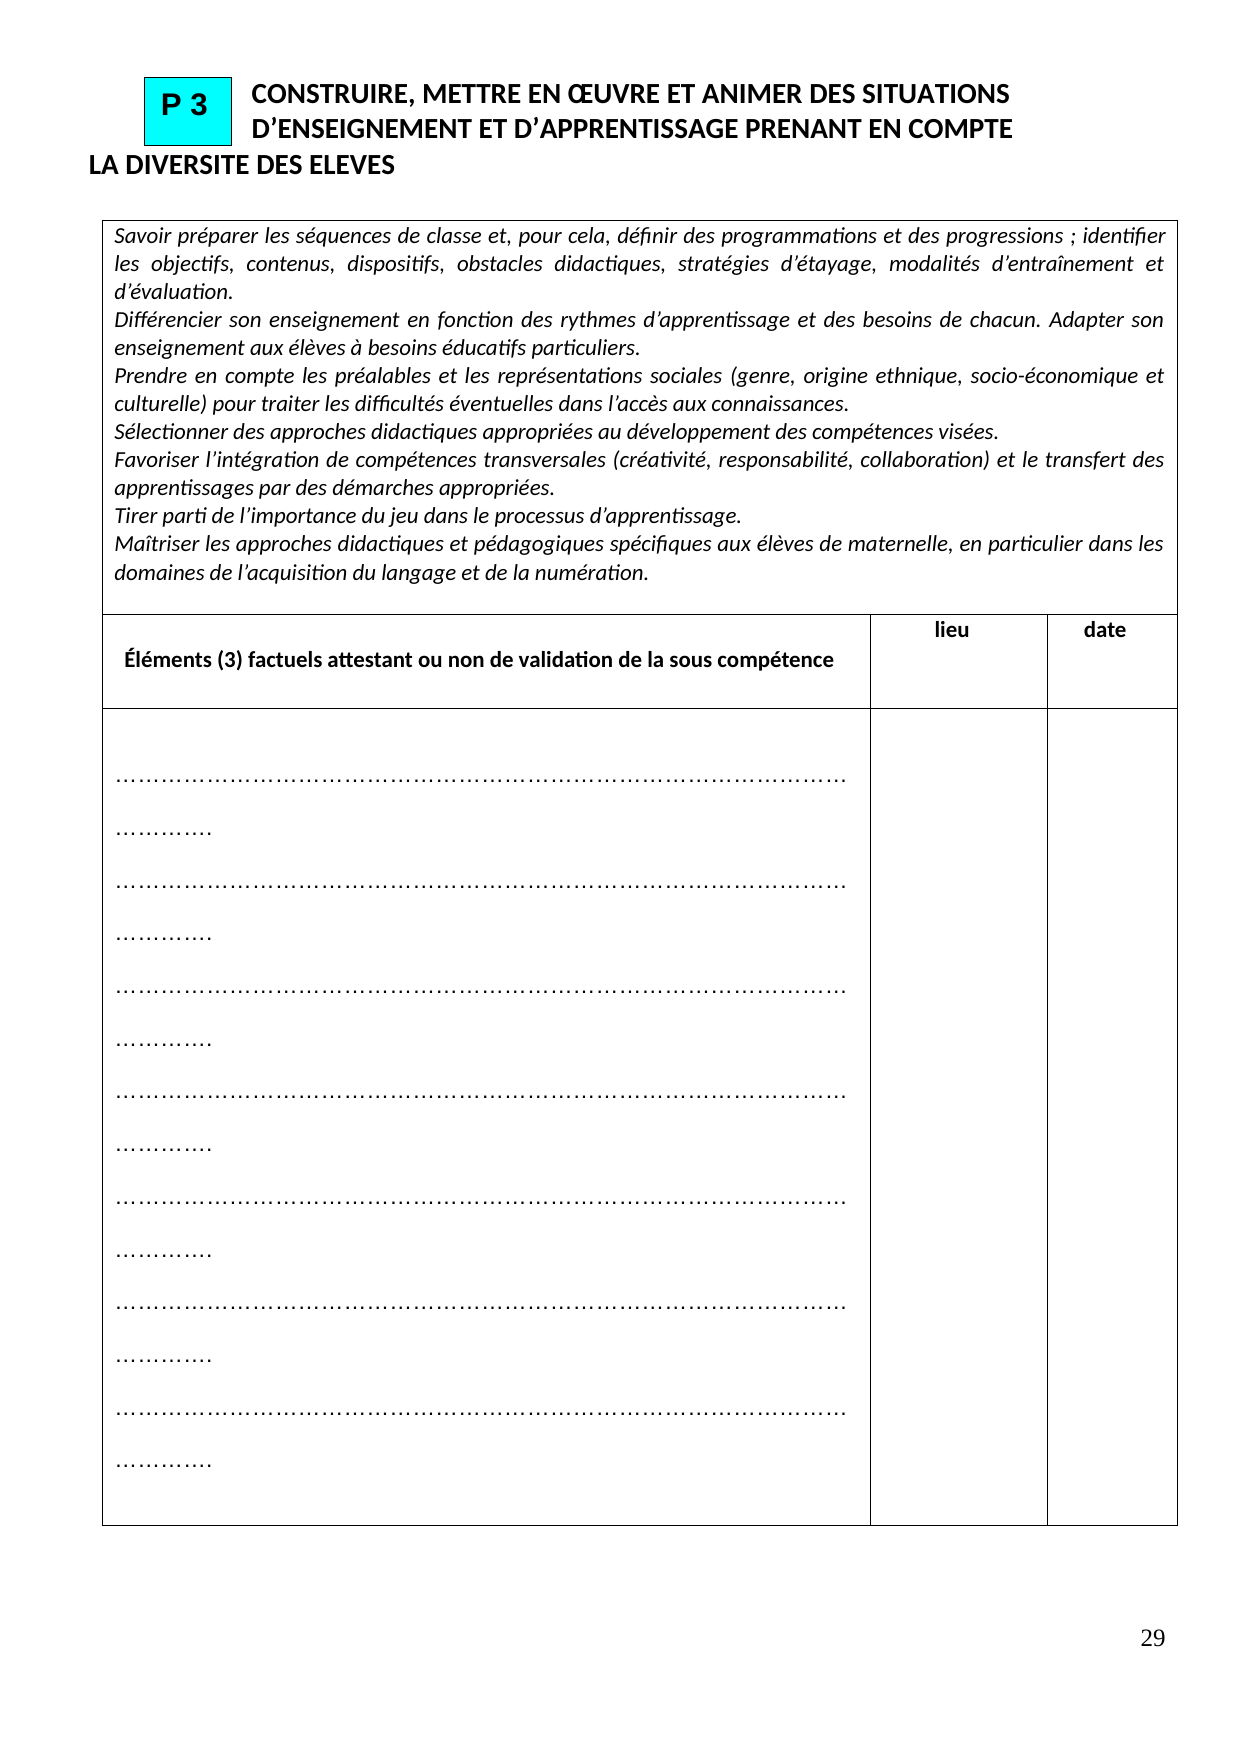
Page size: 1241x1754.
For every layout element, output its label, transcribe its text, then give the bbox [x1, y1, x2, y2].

table_cell [1048, 709, 1177, 1525]
text P 3 [161, 86, 216, 122]
table_cell ………………………………………………………………………………………………. ………………………………………………………………………………………………. ………………………………………………………………………………………………. ………………………………………………………………………………………………. ………………………………………………………………………………………………. ………………………………………………………………………………………………. ………………………………………………………………………………………………. [103, 709, 870, 1525]
table_cell [871, 709, 1047, 1525]
table_cell lieu [871, 615, 1047, 707]
text LA DIVERSITE DES ELEVES [89, 146, 1165, 182]
table_header Savoir préparer les séquences de classe et, pour cela, définir des programmations et des progressions ; identifier les objectifs, contenus, dispositifs, obstacles didactiques, stratégies d’étayage, modalités d’entraînement et d’évaluation. Différencier son enseignement en fonction des rythmes d’apprentissage et des besoins de chacun. Adapter son enseignement aux élèves à besoins éducatifs particuliers. Prendre en compte les préalables et les représentations sociales (genre, origine ethnique, socio-économique et culturelle) pour traiter les difficultés éventuelles dans l’accès aux connaissances. Sélectionner des approches didactiques appropriées au développement des compétences visées. Favoriser l’intégration de compétences transversales (créativité, responsabilité, collaboration) et le transfert des apprentissages par des démarches appropriées. Tirer parti de l’importance du jeu dans le processus d’apprentissage. Maîtriser les approches didactiques et pédagogiques spécifiques aux élèves de maternelle, en particulier dans les domaines de l’acquisition du langage et de la numération. [103, 221, 1177, 614]
table_cell Éléments (3) factuels attestant ou non de validation de la sous compétence [103, 615, 870, 707]
text CONSTRUIRE, METTRE EN ŒUVRE ET ANIMER DES SITUATIONS D’ENSEIGNEMENT ET D’APPRENTISSAGE PRENANT EN COMPTE [89, 75, 1165, 146]
table_cell date [1048, 615, 1177, 707]
